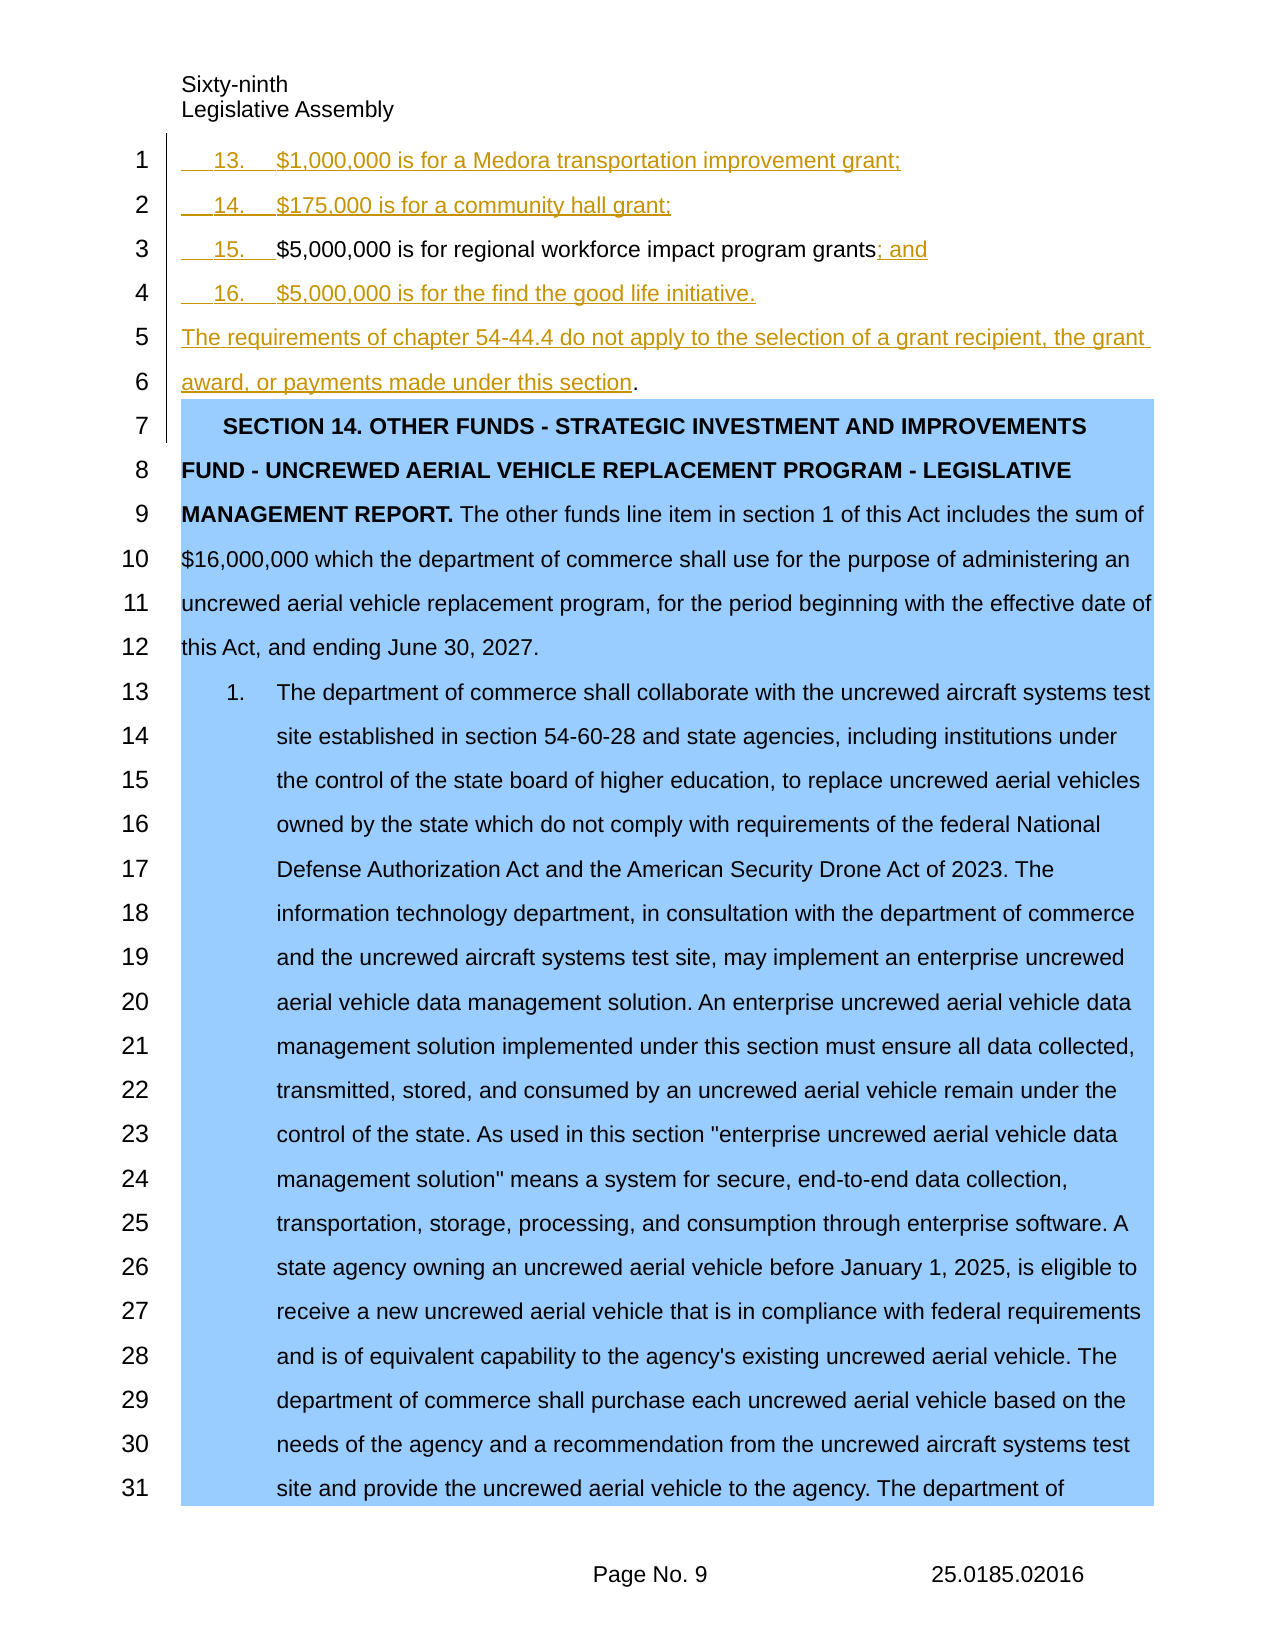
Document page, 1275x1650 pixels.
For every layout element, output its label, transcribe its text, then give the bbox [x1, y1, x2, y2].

text 14. $175,000 is for a community hall grant; [181, 178, 1154, 222]
text 16. $5,000,000 is for the find the good life initiative. [181, 266, 1154, 310]
text The requirements of chapter 54‑44.4 do not apply to the selection of a grant recipient, the grant award, or payments made under this section. [181, 310, 1154, 399]
text 13. $1,000,000 is for a Medora transportation improvement grant; [181, 133, 1154, 178]
text 15. $5,000,000 is for regional workforce impact program grants; and [181, 222, 1154, 266]
text 1. The department of commerce shall collaborate with the uncrewed aircraft systems test site established in section 54‑60‑28 and state agencies, including institutions under the control of the state board of higher education, to replace uncrewed aerial vehicles owned by the state which do not comply with requirements of the federal National Defense Authorization Act and the American Security Drone Act of 2023. The information technology department, in consultation with the department of commerce and the uncrewed aircraft systems test site, may implement an enterprise uncrewed aerial vehicle data management solution. An enterprise uncrewed aerial vehicle data management solution implemented under this section must ensure all data collected, transmitted, stored, and consumed by an uncrewed aerial vehicle remain under the control of the state. As used in this section "enterprise uncrewed aerial vehicle data management solution" means a system for secure, end-to-end data collection, transportation, storage, processing, and consumption through enterprise software. A state agency owning an uncrewed aerial vehicle before January 1, 2025, is eligible to receive a new uncrewed aerial vehicle that is in compliance with federal requirements and is of equivalent capability to the agency's existing uncrewed aerial vehicle. The department of commerce shall purchase each uncrewed aerial vehicle based on the needs of the agency and a recommendation from the uncrewed aircraft systems test site and provide the uncrewed aerial vehicle to the agency. The department of [181, 664, 1154, 1506]
text SECTION 14. OTHER FUNDS - STRATEGIC INVESTMENT AND IMPROVEMENTS FUND - UNCREWED AERIAL VEHICLE REPLACEMENT PROGRAM - LEGISLATIVE MANAGEMENT REPORT. The other funds line item in section 1 of this Act includes the sum of $16,000,000 which the department of commerce shall use for the purpose of administering an uncrewed aerial vehicle replacement program, for the period beginning with the effective date of this Act, and ending June 30, 2027. [181, 399, 1154, 664]
